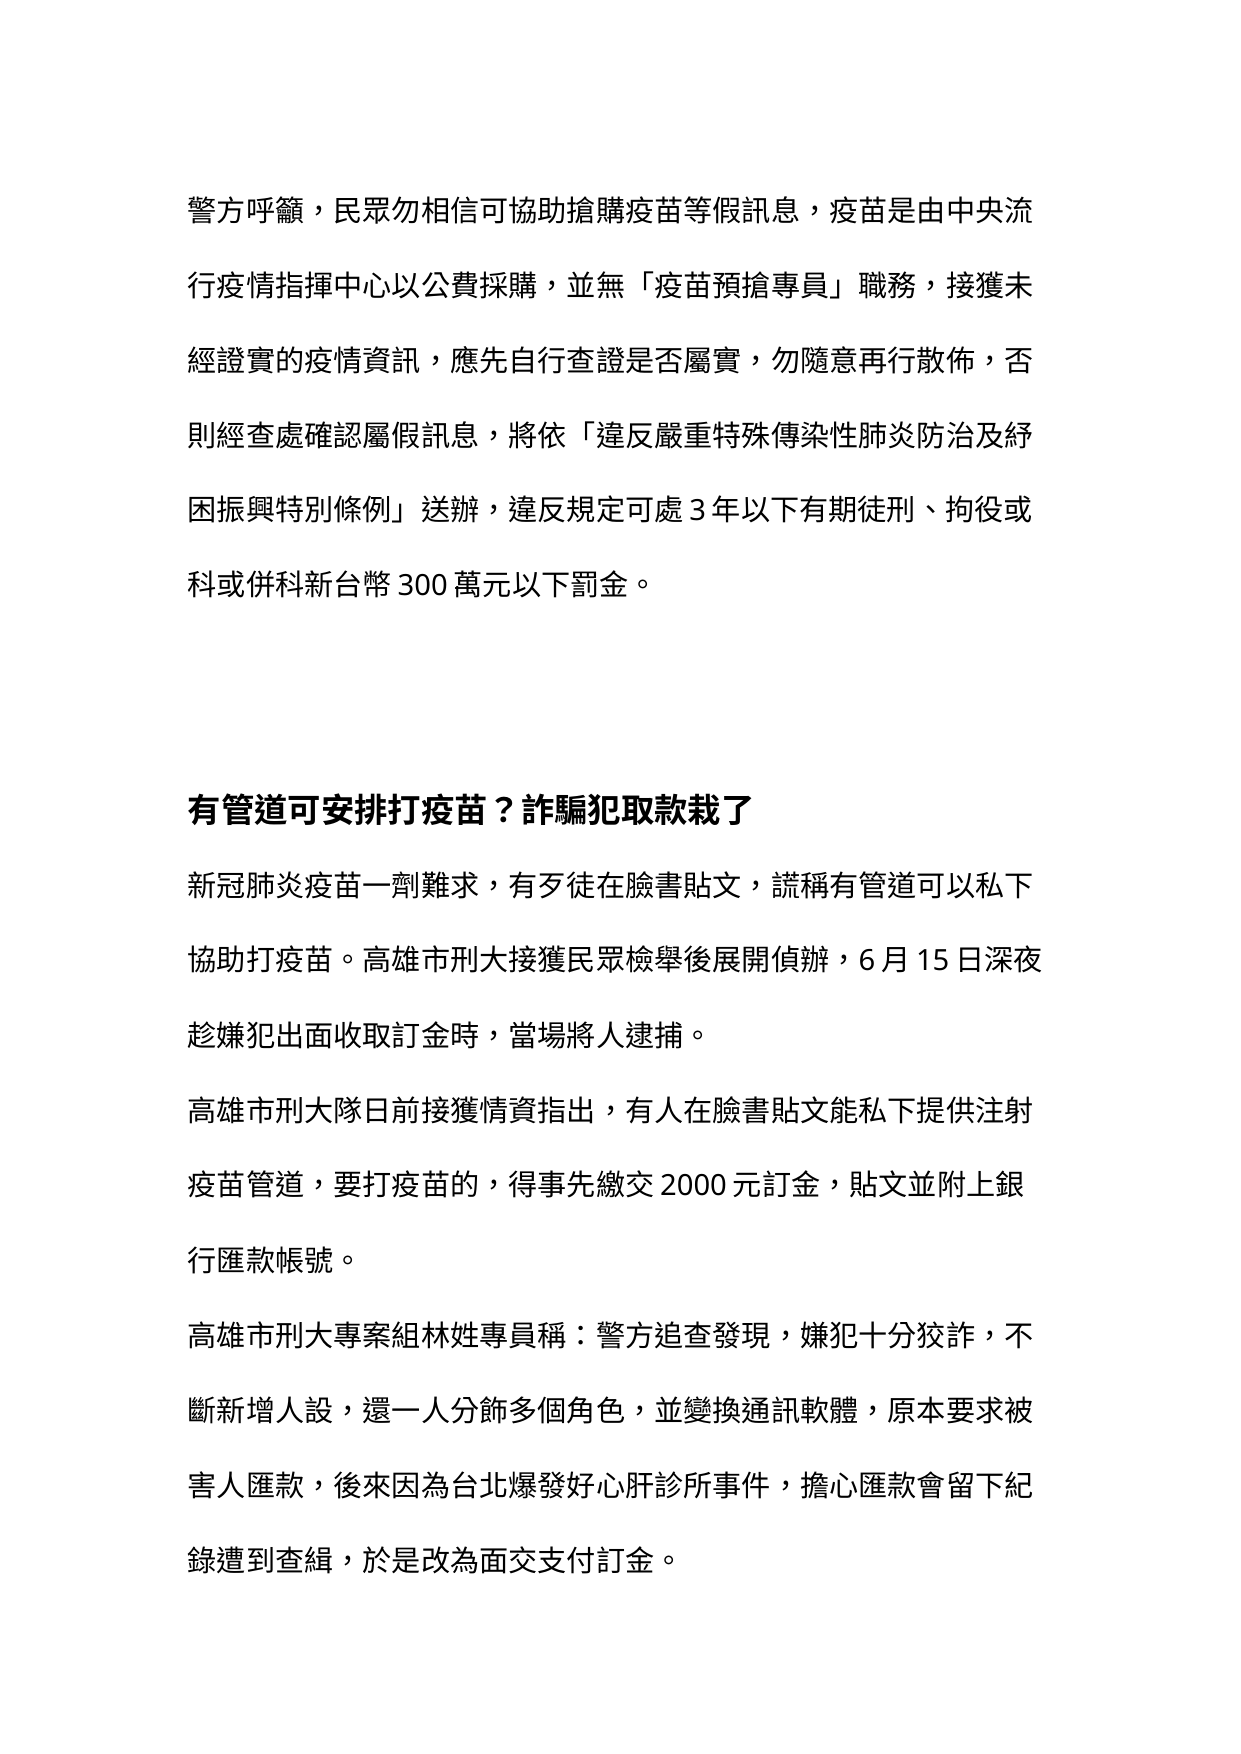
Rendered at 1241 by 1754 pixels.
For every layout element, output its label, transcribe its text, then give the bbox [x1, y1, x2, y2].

text 警方呼籲，民眾勿相信可協助搶購疫苗等假訊息，疫苗是由中央流行疫情指揮中心以公費採購，並無「疫苗預搶專員」職務，接獲未經證實的疫情資訊，應先自行查證是否屬實，勿隨意再行散佈，否則經查處確認屬假訊息，將依「違反嚴重特殊傳染性肺炎防治及紓困振興特別條例」送辦，違反規定可處3年以下有期徒刑、拘役或科或併科新台幣300萬元以下罰金。 [187, 164, 1053, 614]
text 高雄市刑大隊日前接獲情資指出，有人在臉書貼文能私下提供注射疫苗管道，要打疫苗的，得事先繳交2000元訂金，貼文並附上銀行匯款帳號。 [187, 1064, 1053, 1289]
text 有管道可安排打疫苗？詐騙犯取款栽了 [187, 764, 1053, 839]
text 高雄市刑大專案組林姓專員稱：警方追查發現，嫌犯十分狡詐，不斷新增人設，還一人分飾多個角色，並變換通訊軟體，原本要求被害人匯款，後來因為台北爆發好心肝診所事件，擔心匯款會留下紀錄遭到查緝，於是改為面交支付訂金。 [187, 1289, 1053, 1589]
text 新冠肺炎疫苗一劑難求，有歹徒在臉書貼文，謊稱有管道可以私下協助打疫苗。高雄市刑大接獲民眾檢舉後展開偵辦，6月15日深夜趁嫌犯出面收取訂金時，當場將人逮捕。 [187, 839, 1053, 1064]
